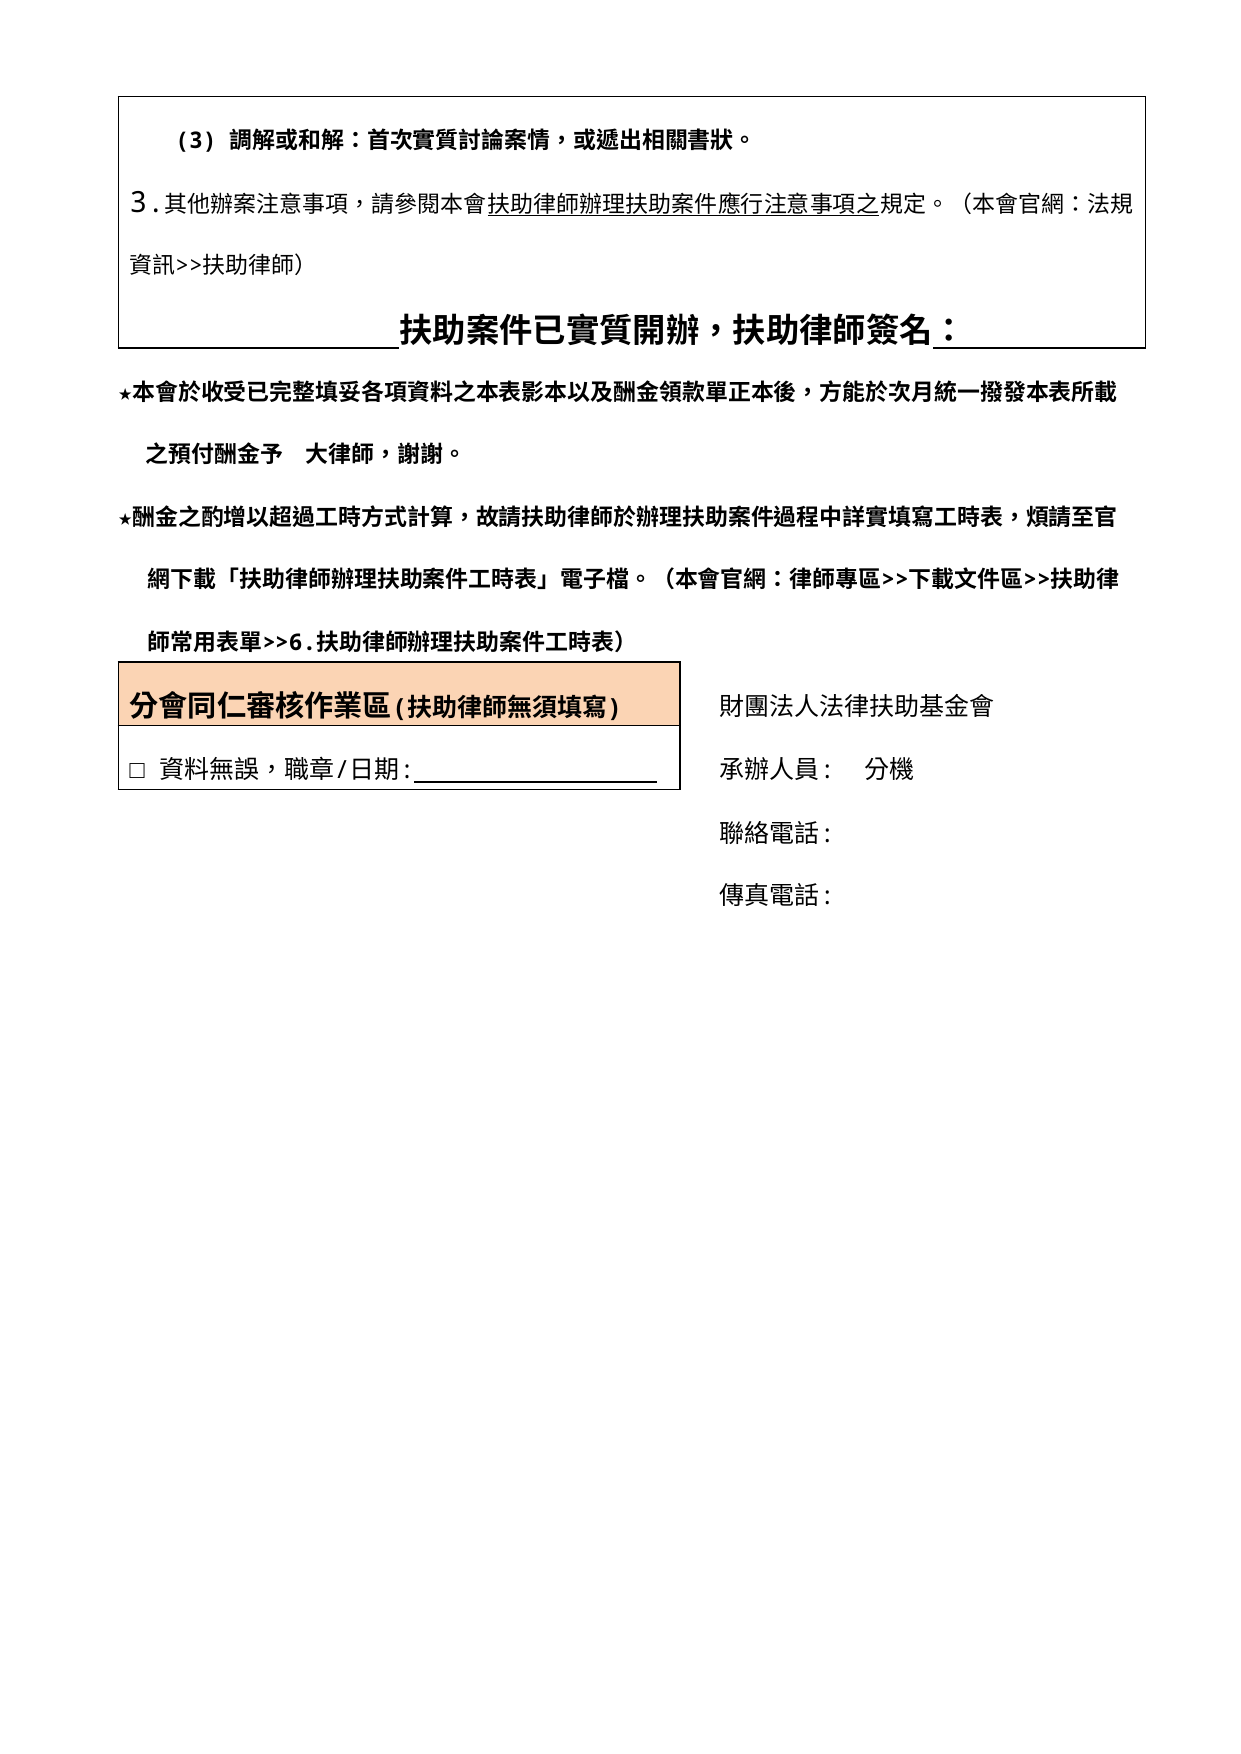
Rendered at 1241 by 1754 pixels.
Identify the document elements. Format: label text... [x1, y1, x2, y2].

table_cell □ 資料無誤，職章/日期: [119, 726, 679, 788]
text ★酬金之酌增以超過工時方式計算，故請扶助律師於辦理扶助案件過程中詳實填寫工時表，煩請至官網下載「扶助律師辦理扶助案件工時表」電子檔。（本會官網：律師專區>>下載文件區>>扶助律師常用表單>>6.扶助律師辦理扶助案件工時表） [118, 474, 1122, 661]
table_cell 聯絡電話: [680, 789, 1192, 852]
table_cell (3) 調解或和解：首次實質討論案情，或遞出相關書狀。 3.其他辦案注意事項，請參閱本會扶助律師辦理扶助案件應行注意事項之規定。（本會官網：法規資訊>>扶助律師） 扶助案件已實質開辦，扶助律師簽名： [119, 97, 1145, 347]
text ★本會於收受已完整填妥各項資料之本表影本以及酬金領款單正本後，方能於次月統一撥發本表所載之預付酬金予 大律師，謝謝。 [118, 349, 1122, 474]
table_cell 傳真電話: [680, 852, 1192, 914]
table_cell [118, 852, 680, 914]
table_header 分會同仁審核作業區(扶助律師無須填寫) [119, 663, 679, 725]
table_cell 承辦人員: 分機 [681, 725, 1192, 788]
table_header 財團法人法律扶助基金會 [681, 661, 1192, 725]
table_cell [118, 790, 680, 852]
